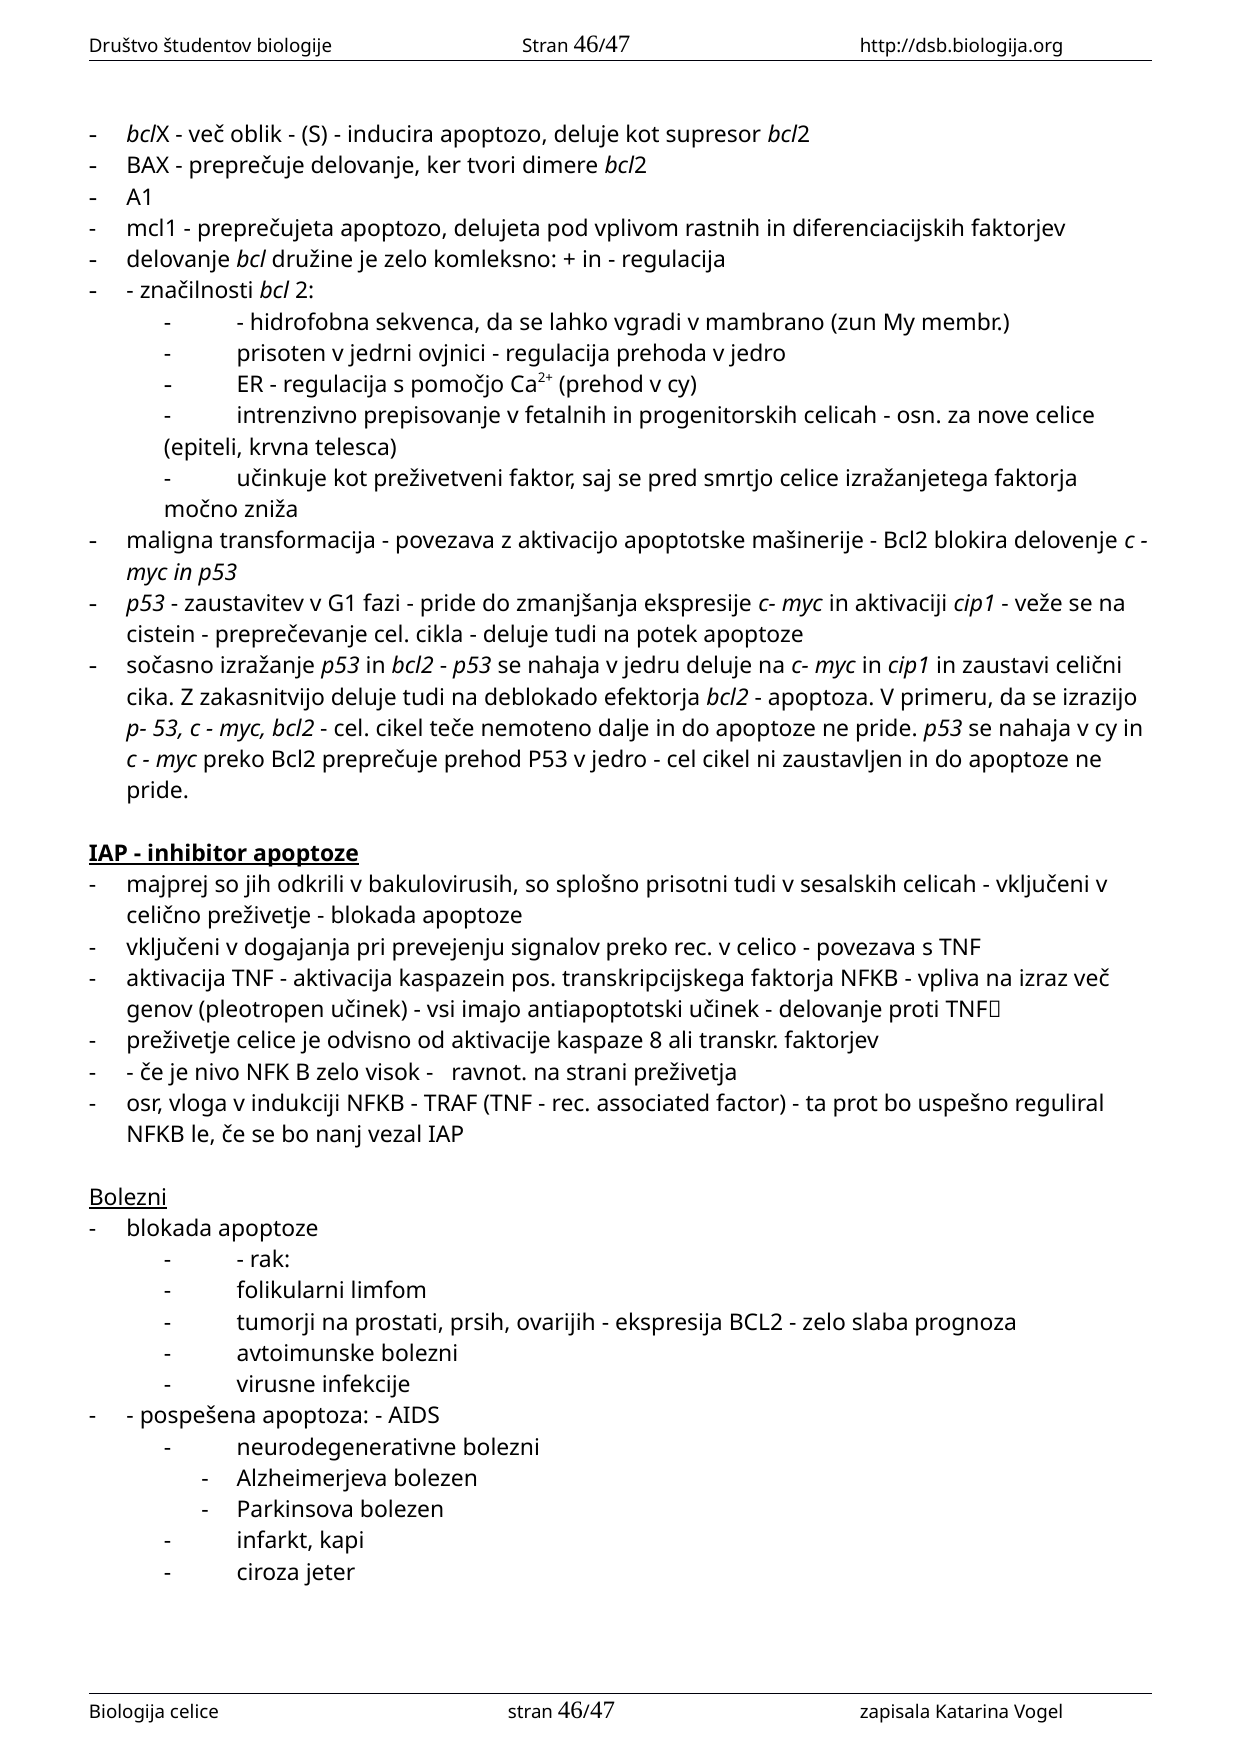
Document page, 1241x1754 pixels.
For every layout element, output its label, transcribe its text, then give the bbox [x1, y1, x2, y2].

list Alzheimerjeva bolezen [201, 1462, 1152, 1493]
text IAP - inhibitor apoptoze [89, 837, 1152, 868]
list tumorji na prostati, prsih, ovarijih - ekspresija BCL2 - zelo slaba prognoza [164, 1306, 1152, 1337]
list Parkinsova bolezen [201, 1493, 1152, 1524]
list BAX - preprečuje delovanje, ker tvori dimere bcl2 [89, 149, 1152, 181]
list sočasno izražanje p53 in bcl2 - p53 se nahaja v jedru deluje na c- myc in cip1 in zaustavi celični cika. Z zakasnitvijo deluje tudi na deblokado efektorja bcl2 - apoptoza. V primeru, da se izrazijo p- 53, c - myc, bcl2 - cel. cikel teče nemoteno dalje in do apoptoze ne pride. p53 se nahaja v cy in c - myc preko Bcl2 preprečuje prehod P53 v jedro - cel cikel ni zaustavljen in do apoptoze ne pride. [89, 649, 1152, 806]
list mcl1 - preprečujeta apoptozo, delujeta pod vplivom rastnih in diferenciacijskih faktorjev [89, 212, 1152, 243]
list - hidrofobna sekvenca, da se lahko vgradi v mambrano (zun My membr.) [164, 306, 1152, 337]
list folikularni limfom [164, 1274, 1152, 1306]
list prisoten v jedrni ovjnici - regulacija prehoda v jedro [164, 337, 1152, 368]
list bclX - več oblik - (S) - inducira apoptozo, deluje kot supresor bcl2 [89, 118, 1152, 149]
list infarkt, kapi [164, 1524, 1152, 1556]
list neurodegenerativne bolezni [164, 1431, 1152, 1462]
list vključeni v dogajanja pri prevejenju signalov preko rec. v celico - povezava s TNF [89, 931, 1152, 962]
list majprej so jih odkrili v bakulovirusih, so splošno prisotni tudi v sesalskih celicah - vključeni v celično preživetje - blokada apoptoze [89, 868, 1152, 931]
list - značilnosti bcl 2: [89, 274, 1152, 306]
list učinkuje kot preživetveni faktor, saj se pred smrtjo celice izražanjetega faktorja močno zniža [164, 462, 1152, 524]
list delovanje bcl družine je zelo komleksno: + in - regulacija [89, 243, 1152, 274]
list preživetje celice je odvisno od aktivacije kaspaze 8 ali transkr. faktorjev [89, 1024, 1152, 1056]
list A1 [89, 181, 1152, 212]
text Bolezni [89, 1181, 1152, 1212]
list intrenzivno prepisovanje v fetalnih in progenitorskih celicah - osn. za nove celice (epiteli, krvna telesca) [164, 399, 1152, 462]
list blokada apoptoze [89, 1212, 1152, 1243]
list - rak: [164, 1243, 1152, 1274]
list virusne infekcije [164, 1368, 1152, 1399]
list ciroza jeter [164, 1556, 1152, 1587]
list osr, vloga v indukciji NFKB - TRAF (TNF - rec. associated factor) - ta prot bo uspešno reguliral NFKB le, če se bo nanj vezal IAP [89, 1087, 1152, 1149]
list - če je nivo NFK B zelo visok - ravnot. na strani preživetja [89, 1056, 1152, 1087]
list ER - regulacija s pomočjo Ca2+ (prehod v cy) [164, 368, 1152, 399]
list aktivacija TNF - aktivacija kaspazein pos. transkripcijskega faktorja NFKB - vpliva na izraz več genov (pleotropen učinek) - vsi imajo antiapoptotski učinek - delovanje proti TNF [89, 962, 1152, 1024]
list - pospešena apoptoza: - AIDS [89, 1399, 1152, 1431]
list maligna transformacija - povezava z aktivacijo apoptotske mašinerije - Bcl2 blokira delovenje c -myc in p53 [89, 524, 1152, 587]
list p53 - zaustavitev v G1 fazi - pride do zmanjšanja ekspresije c- myc in aktivaciji cip1 - veže se na cistein - preprečevanje cel. cikla - deluje tudi na potek apoptoze [89, 587, 1152, 649]
list avtoimunske bolezni [164, 1337, 1152, 1368]
